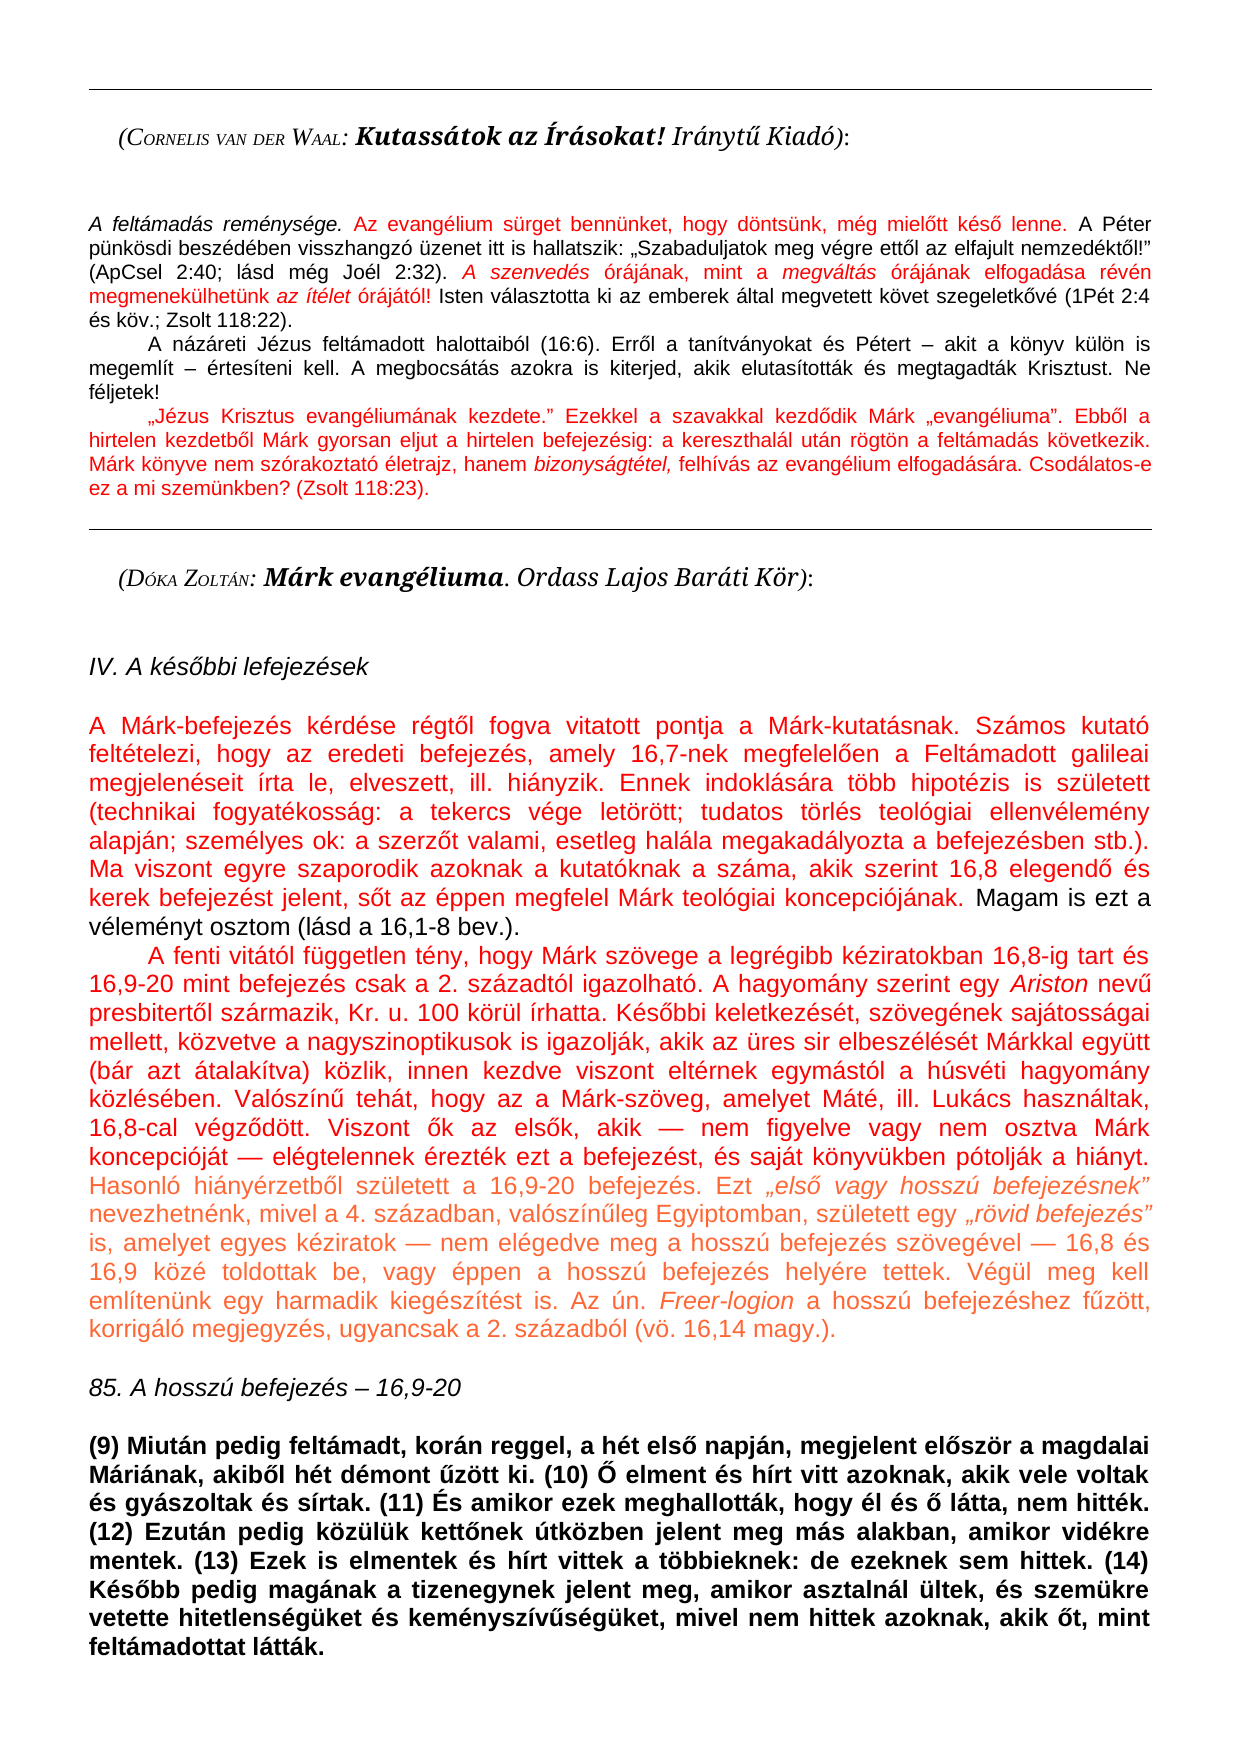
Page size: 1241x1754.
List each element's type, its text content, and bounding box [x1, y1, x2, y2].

text „Jézus Krisztus evangéliumának kezdete.” Ezekkel a szavakkal kezdődik Márk „evangéliuma”. Ebből a hirtelen kezdetből Márk gyorsan eljut a hirtelen befejezésig: a kereszthalál után rögtön a feltámadás következik. Márk könyve nem szórakoztató életrajz, hanem bizonyságtétel, felhívás az evangélium elfogadására. Csodálatos‑e ez a mi szemünkben? (Zsolt 118:23). [88, 404, 1152, 499]
text A názáreti Jézus feltámadott halottaiból (16:6). Erről a tanítványokat és Pétert – akit a könyv külön is megemlít – értesíteni kell. A megbocsátás azokra is kiterjed, akik elutasították és megtagadták Krisztust. Ne féljetek! [88, 332, 1152, 404]
text A fenti vitától független tény, hogy Márk szövege a legrégibb kéziratokban 16,8-ig tart és 16,9-20 mint befejezés csak a 2. századtól igazolható. A hagyomány szerint egy Ariston nevű presbitertől származik, Kr. u. 100 körül írhatta. Későbbi keletkezését, szövegének sajátosságai mellett, közvetve a nagyszinoptikusok is igazolják, akik az üres sir elbeszélését Márkkal együtt (bár azt átalakítva) közlik, innen kezdve viszont eltérnek egymástól a húsvéti hagyomány közlésében. Valószínű tehát, hogy az a Márk-szöveg, amelyet Máté, ill. Lukács használtak, 16,8-cal végződött. Viszont ők az elsők, akik — nem figyelve vagy nem osztva Márk koncepcióját — elégtelennek érezték ezt a befejezést, és saját könyvükben pótolják a hiányt. Hasonló hiányérzetből született a 16,9-20 befejezés. Ezt „első vagy hosszú befejezésnek” nevezhetnénk, mivel a 4. században, valószínűleg Egyiptomban, született egy „rövid befejezés” is, amelyet egyes kéziratok — nem elégedve meg a hosszú befejezés szövegével — 16,8 és 16,9 közé toldottak be, vagy éppen a hosszú befejezés helyére tettek. Végül meg kell említenünk egy harmadik kiegészítést is. Az ún. Freer-logion a hosszú befejezéshez fűzött, korrigáló megjegyzés, ugyancsak a 2. századból (vö. 16,14 magy.). [88, 941, 1152, 1343]
text 85. A hosszú befejezés – 16,9-20 [88, 1373, 1152, 1401]
text (Cornelis van der Waal: Kutassátok az Írásokat! Iránytű Kiadó): [88, 90, 1152, 182]
text (Dóka Zoltán: Márk evangéliuma. Ordass Lajos Baráti Kör): [88, 530, 1152, 623]
text IV. A későbbi lefejezések [88, 652, 1152, 681]
text (9) Miután pedig feltámadt, korán reggel, a hét első napján, megjelent először a magdalai Máriának, akiből hét démont űzött ki. (10) Ő elment és hírt vitt azoknak, akik vele voltak és gyászoltak és sírtak. (11) És amikor ezek meghallották, hogy él és ő látta, nem hitték. (12) Ezután pedig közülük kettőnek útközben jelent meg más alakban, amikor vidékre mentek. (13) Ezek is elmentek és hírt vittek a többieknek: de ezeknek sem hittek. (14) Később pedig magának a tizenegynek jelent meg, amikor asztalnál ültek, és szemükre vetette hitetlenségüket és keményszívűségüket, mivel nem hittek azoknak, akik őt, mint feltámadottat látták. [88, 1431, 1152, 1661]
text A feltámadás reménysége. Az evangélium sürget bennünket, hogy döntsünk, még mielőtt késő lenne. A Péter pünkösdi beszédében visszhangzó üzenet itt is hallatszik: „Szabaduljatok meg végre ettől az elfajult nemzedéktől!” (ApCsel 2:40; lásd még Joél 2:32). A szenvedés órájának, mint a megváltás órájának elfogadása révén megmenekülhetünk az ítélet órájától! Isten választotta ki az emberek által megvetett követ szegeletkővé (1Pét 2:4 és köv.; Zsolt 118:22). [88, 212, 1152, 332]
text A Márk-befejezés kérdése régtől fogva vitatott pontja a Márk-kutatásnak. Számos kutató feltételezi, hogy az eredeti befejezés, amely 16,7-nek megfelelően a Feltámadott galileai megjelenéseit írta le, elveszett, ill. hiányzik. Ennek indoklására több hipotézis is született (technikai fogyatékosság: a tekercs vége letörött; tudatos törlés teológiai ellenvélemény alapján; személyes ok: a szerzőt valami, esetleg halála megakadályozta a befejezésben stb.). Ma viszont egyre szaporodik azoknak a kutatóknak a száma, akik szerint 16,8 elegendő és kerek befejezést jelent, sőt az éppen megfelel Márk teológiai koncepciójának. Magam is ezt a véleményt osztom (lásd a 16,1-8 bev.). [88, 711, 1152, 941]
